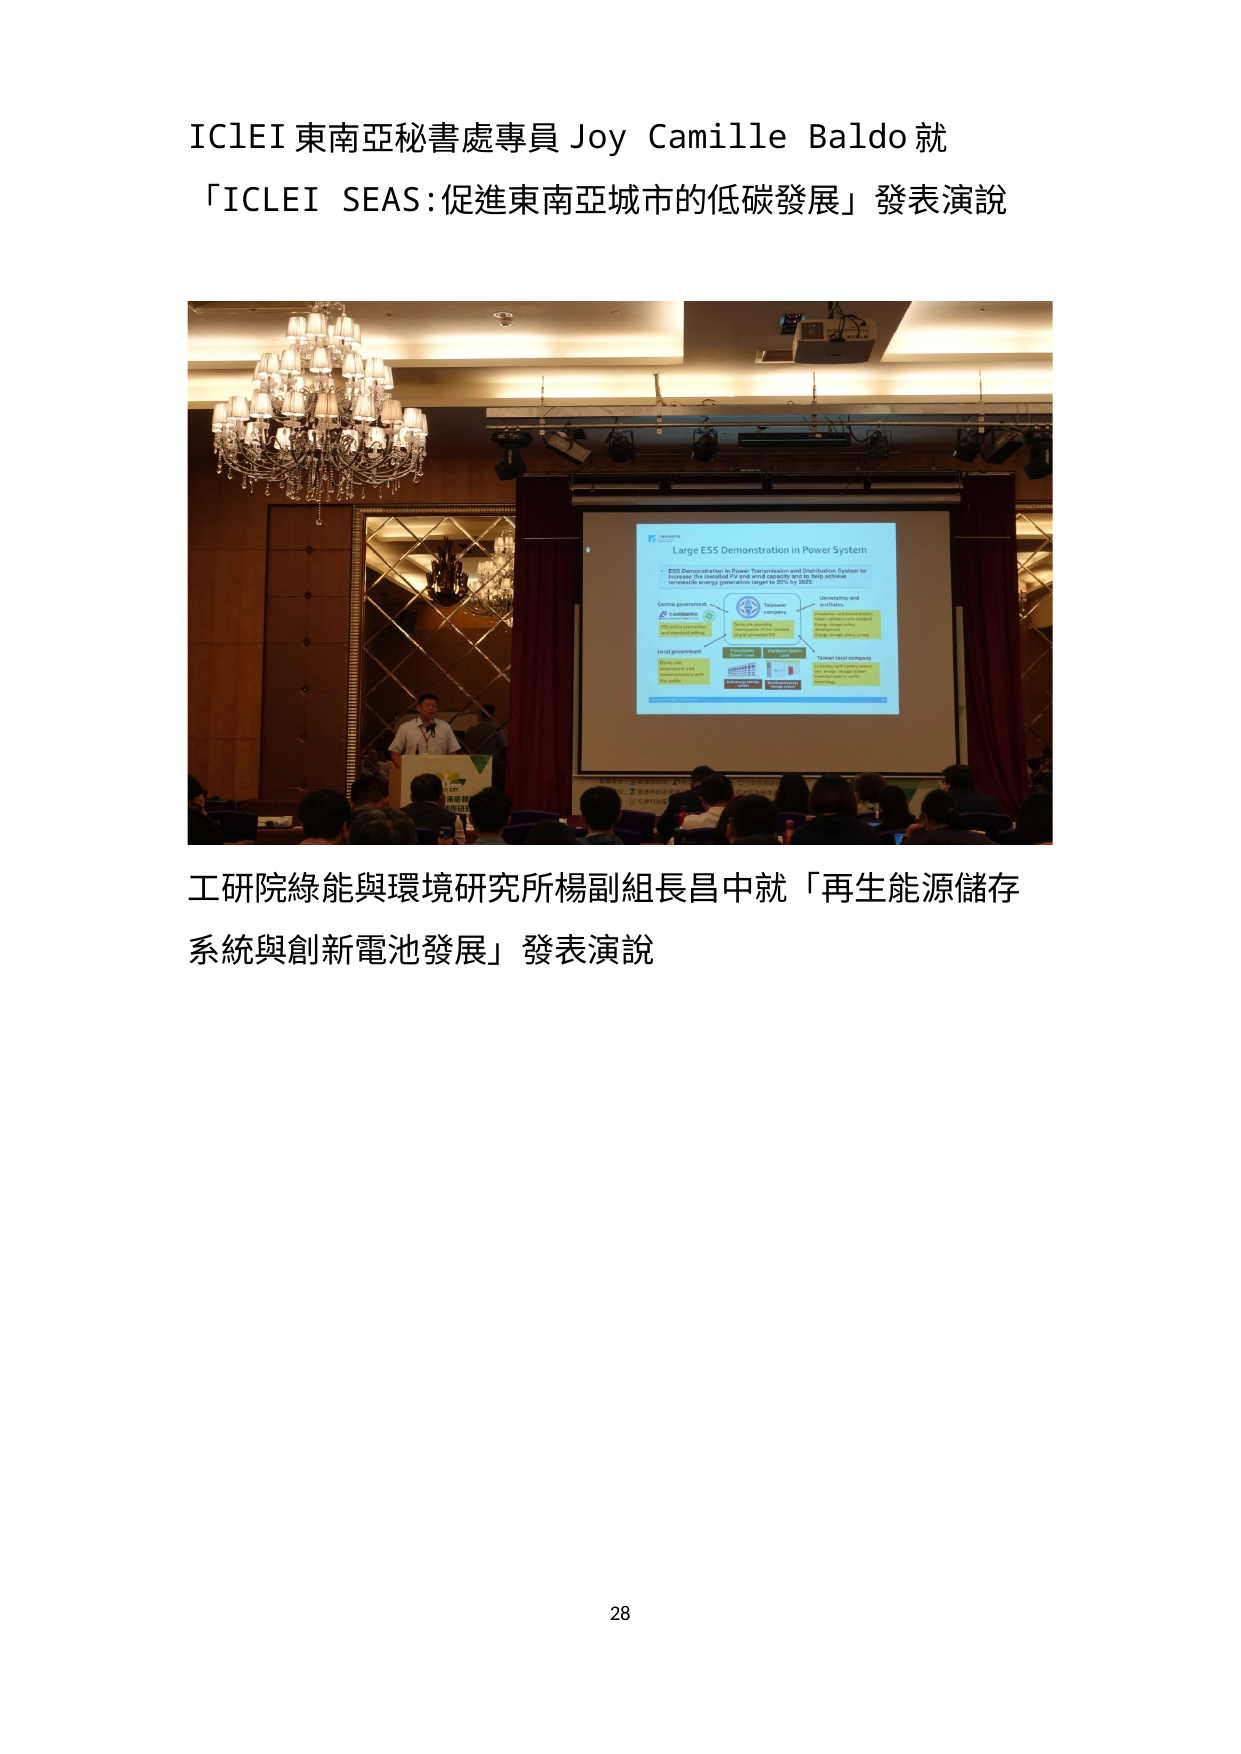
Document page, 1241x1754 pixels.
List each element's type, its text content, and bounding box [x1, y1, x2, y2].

text IClEI東南亞秘書處專員Joy Camille Baldo就「ICLEI SEAS:促進東南亞城市的低碳發展」發表演說 [187, 94, 1053, 219]
text 工研院綠能與環境研究所楊副組長昌中就「再生能源儲存系統與創新電池發展」發表演說 [187, 845, 1053, 969]
